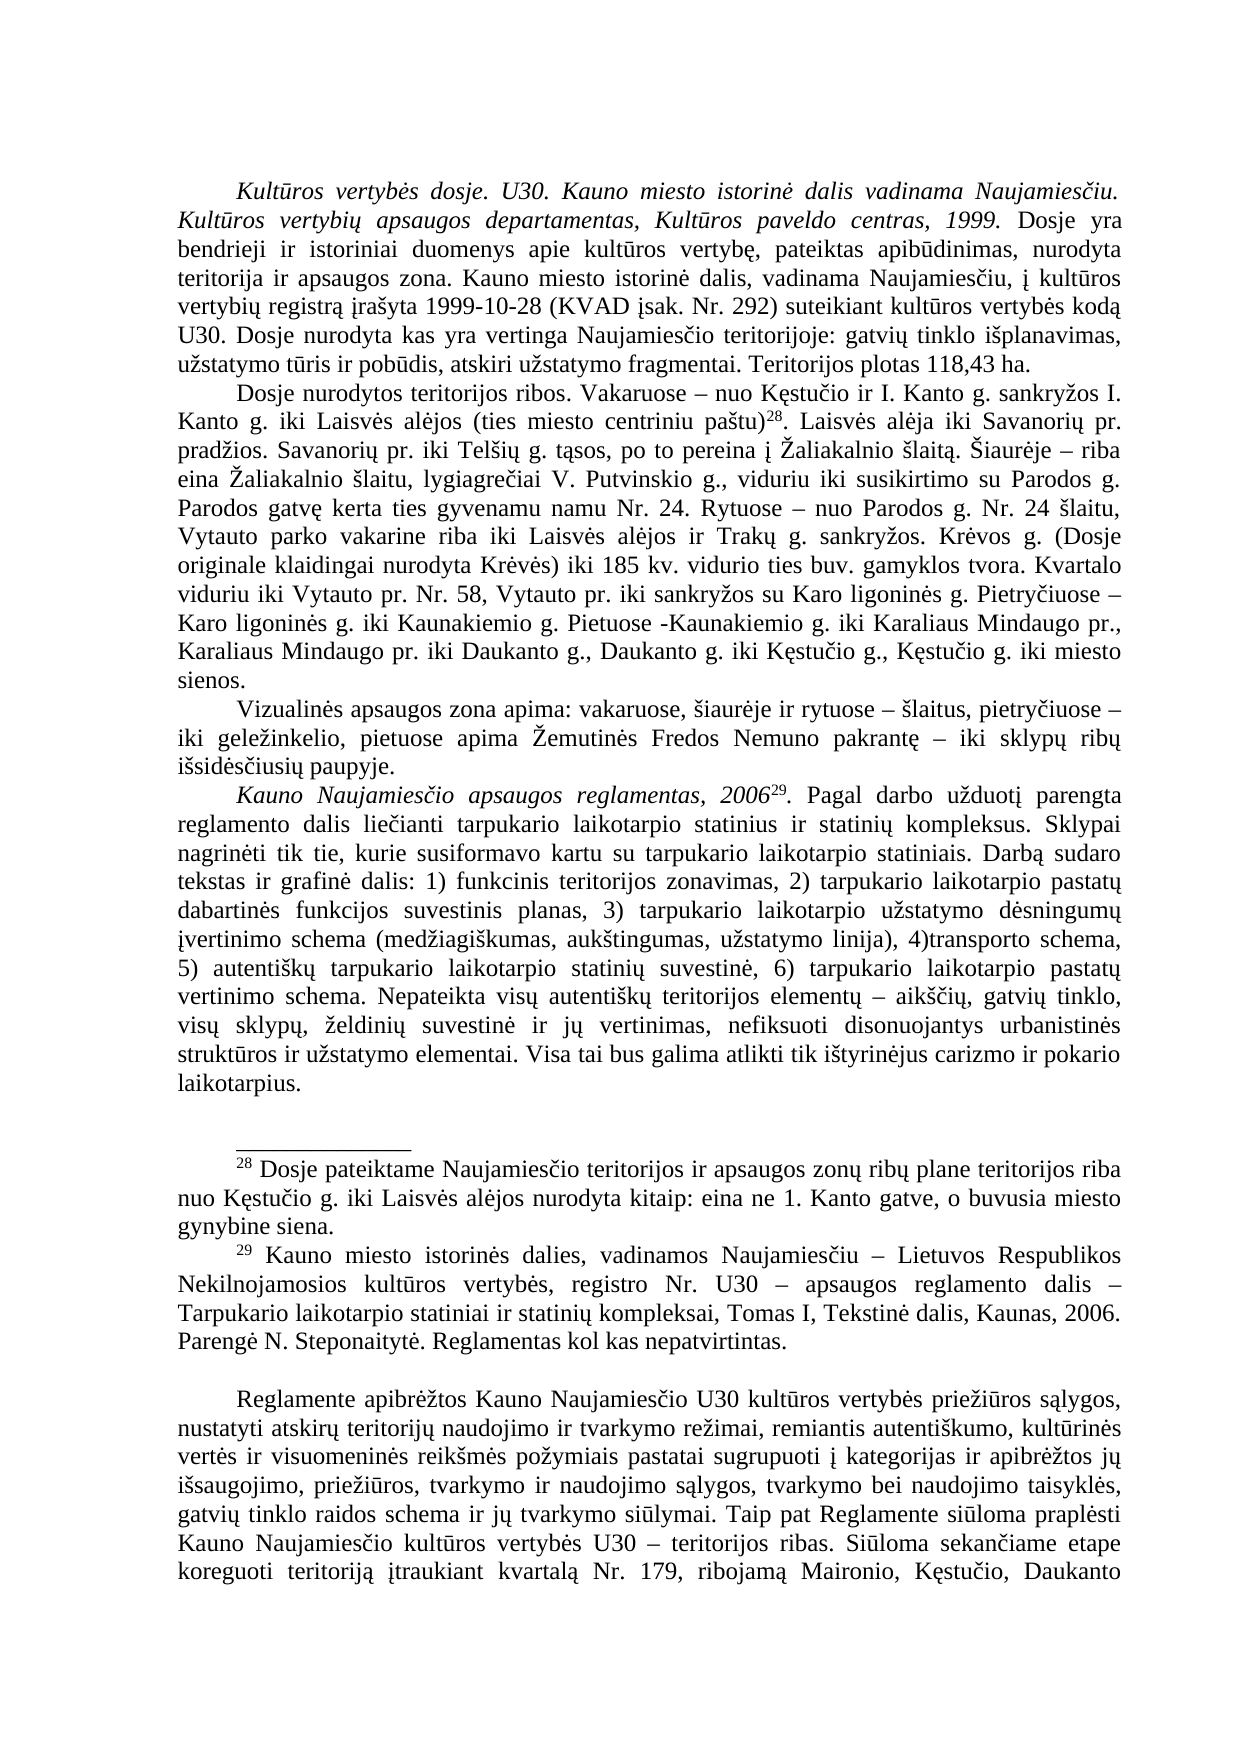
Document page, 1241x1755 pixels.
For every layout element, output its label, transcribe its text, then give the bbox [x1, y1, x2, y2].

text ______________ [177, 1125, 1122, 1154]
text 29 Kauno miesto istorinės dalies, vadinamos Naujamiesčiu – Lietuvos Respublikos Nekilnojamosios kultūros vertybės, registro Nr. U30 – apsaugos reglamento dalis – Tarpukario laikotarpio statiniai ir statinių kompleksai, Tomas I, Tekstinė dalis, Kaunas, 2006. Parengė N. Steponaitytė. Reglamentas kol kas nepatvirtintas. [177, 1240, 1122, 1355]
text Dosje nurodytos teritorijos ribos. Vakaruose – nuo Kęstučio ir I. Kanto g. sankryžos I. Kanto g. iki Laisvės alėjos (ties miesto centriniu paštu)28. Laisvės alėja iki Savanorių pr. pradžios. Savanorių pr. iki Telšių g. tąsos, po to pereina į Žaliakalnio šlaitą. Šiaurėje – riba eina Žaliakalnio šlaitu, lygiagrečiai V. Putvinskio g., viduriu iki susikirtimo su Parodos g. Parodos gatvę kerta ties gyvenamu namu Nr. 24. Rytuose – nuo Parodos g. Nr. 24 šlaitu, Vytauto parko vakarine riba iki Laisvės alėjos ir Trakų g. sankryžos. Krėvos g. (Dosje originale klaidingai nurodyta Krėvės) iki 185 kv. vidurio ties buv. gamyklos tvora. Kvartalo viduriu iki Vytauto pr. Nr. 58, Vytauto pr. iki sankryžos su Karo ligoninės g. Pietryčiuose – Karo ligoninės g. iki Kaunakiemio g. Pietuose -Kaunakiemio g. iki Karaliaus Mindaugo pr., Karaliaus Mindaugo pr. iki Daukanto g., Daukanto g. iki Kęstučio g., Kęstučio g. iki miesto sienos. [177, 378, 1122, 694]
text Reglamente apibrėžtos Kauno Naujamiesčio U30 kultūros vertybės priežiūros sąlygos, nustatyti atskirų teritorijų naudojimo ir tvarkymo režimai, remiantis autentiškumo, kultūrinės vertės ir visuomeninės reikšmės požymiais pastatai sugrupuoti į kategorijas ir apibrėžtos jų išsaugojimo, priežiūros, tvarkymo ir naudojimo sąlygos, tvarkymo bei naudojimo taisyklės, gatvių tinklo raidos schema ir jų tvarkymo siūlymai. Taip pat Reglamente siūloma praplėsti Kauno Naujamiesčio kultūros vertybės U30 – teritorijos ribas. Siūloma sekančiame etape koreguoti teritoriją įtraukiant kvartalą Nr. 179, ribojamą Maironio, Kęstučio, Daukanto [177, 1384, 1122, 1585]
text 28 Dosje pateiktame Naujamiesčio teritorijos ir apsaugos zonų ribų plane teritorijos riba nuo Kęstučio g. iki Laisvės alėjos nurodyta kitaip: eina ne 1. Kanto gatve, o buvusia miesto gynybine siena. [177, 1154, 1122, 1240]
text Kultūros vertybės dosje. U30. Kauno miesto istorinė dalis vadinama Naujamiesčiu. Kultūros vertybių apsaugos departamentas, Kultūros paveldo centras, 1999. Dosje yra bendrieji ir istoriniai duomenys apie kultūros vertybę, pateiktas apibūdinimas, nurodyta teritorija ir apsaugos zona. Kauno miesto istorinė dalis, vadinama Naujamiesčiu, į kultūros vertybių registrą įrašyta 1999-10-28 (KVAD įsak. Nr. 292) suteikiant kultūros vertybės kodą U30. Dosje nurodyta kas yra vertinga Naujamiesčio teritorijoje: gatvių tinklo išplanavimas, užstatymo tūris ir pobūdis, atskiri užstatymo fragmentai. Teritorijos plotas 118,43 ha. [177, 176, 1122, 378]
text Kauno Naujamiesčio apsaugos reglamentas, 200629. Pagal darbo užduotį parengta reglamento dalis liečianti tarpukario laikotarpio statinius ir statinių kompleksus. Sklypai nagrinėti tik tie, kurie susiformavo kartu su tarpukario laikotarpio statiniais. Darbą sudaro tekstas ir grafinė dalis: 1) funkcinis teritorijos zonavimas, 2) tarpukario laikotarpio pastatų dabartinės funkcijos suvestinis planas, 3) tarpukario laikotarpio užstatymo dėsningumų įvertinimo schema (medžiagiškumas, aukštingumas, užstatymo linija), 4)transporto schema, 5) autentiškų tarpukario laikotarpio statinių suvestinė, 6) tarpukario laikotarpio pastatų vertinimo schema. Nepateikta visų autentiškų teritorijos elementų – aikščių, gatvių tinklo, visų sklypų, želdinių suvestinė ir jų vertinimas, nefiksuoti disonuojantys urbanistinės struktūros ir užstatymo elementai. Visa tai bus galima atlikti tik ištyrinėjus carizmo ir pokario laikotarpius. [177, 780, 1122, 1096]
text Vizualinės apsaugos zona apima: vakaruose, šiaurėje ir rytuose – šlaitus, pietryčiuose – iki geležinkelio, pietuose apima Žemutinės Fredos Nemuno pakrantę – iki sklypų ribų išsidėsčiusių paupyje. [177, 694, 1122, 780]
